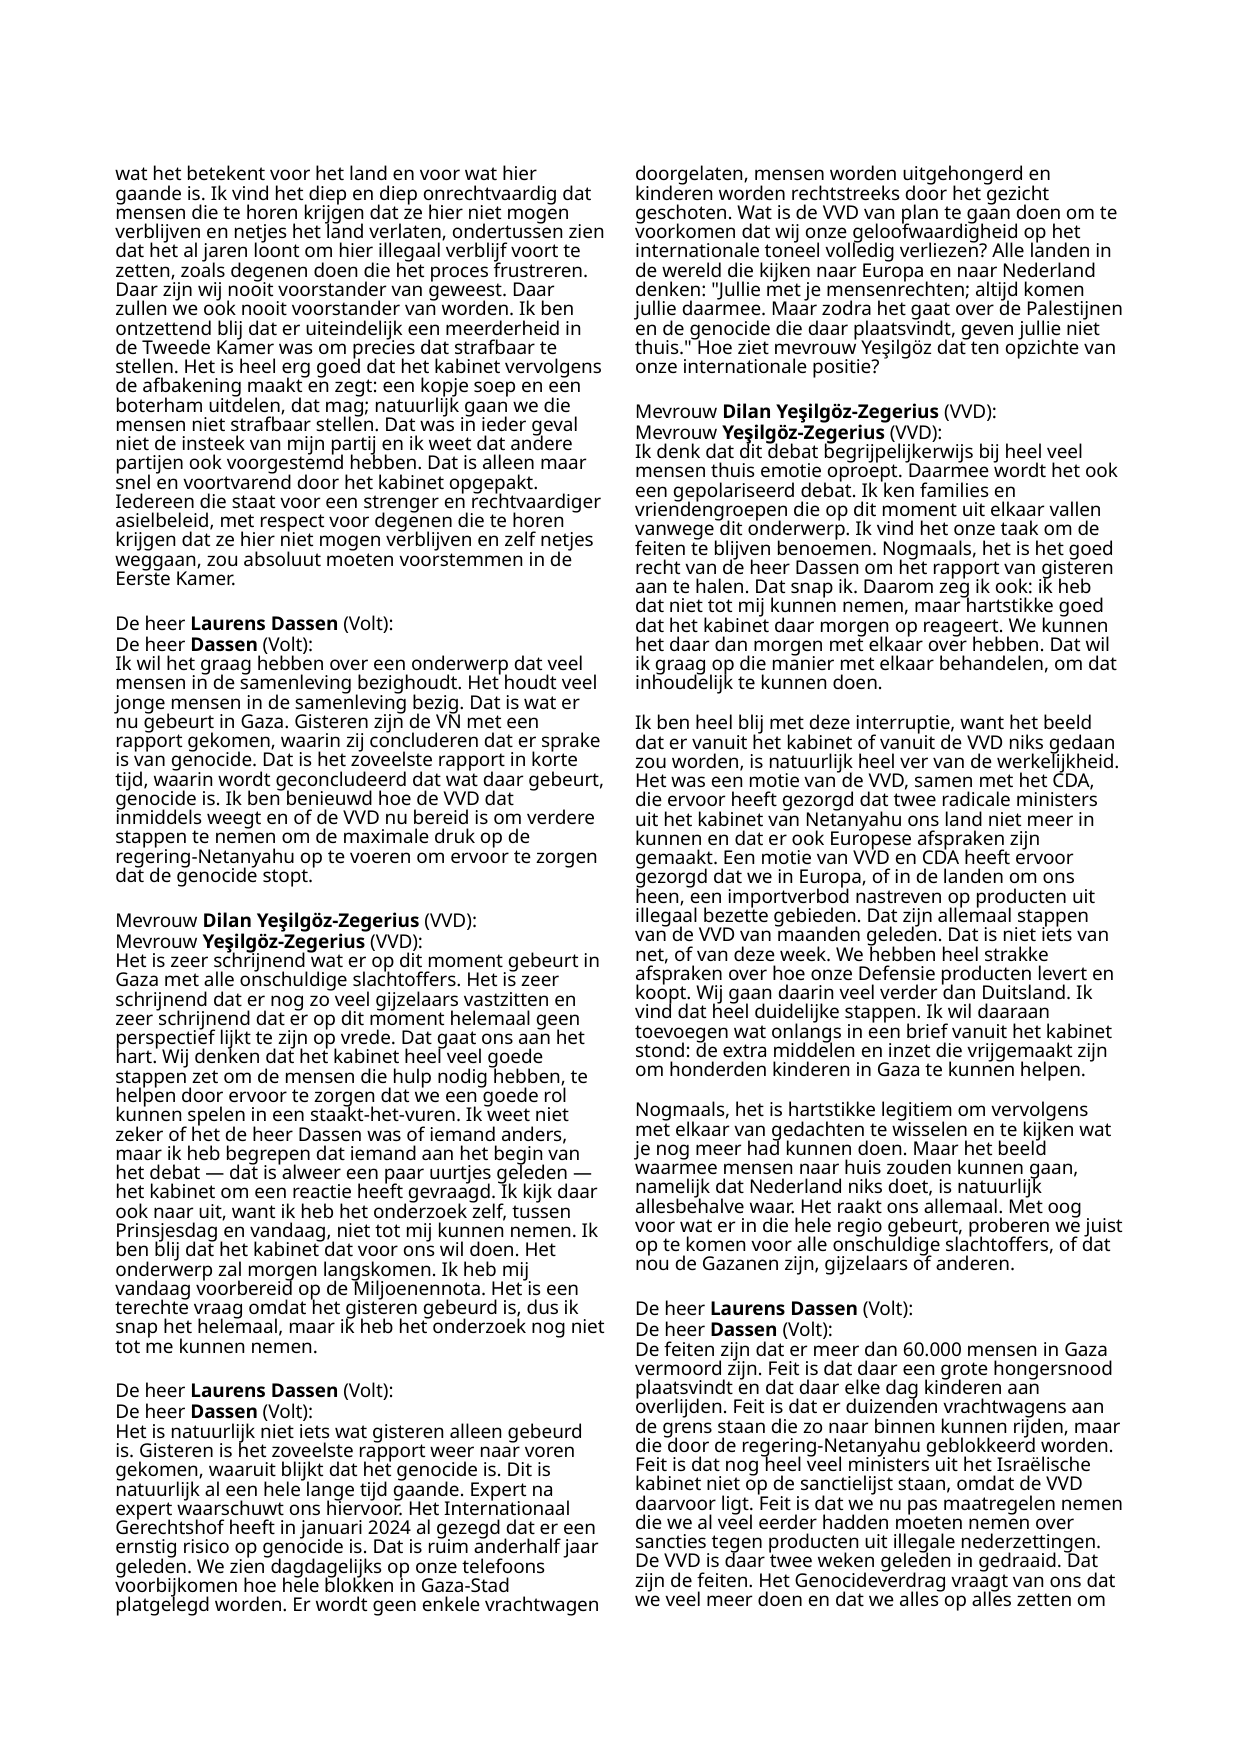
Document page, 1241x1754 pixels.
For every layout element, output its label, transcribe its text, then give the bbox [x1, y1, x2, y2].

text Het is zeer schrijnend wat er op dit moment gebeurt in Gaza met alle onschuldige slachtoffers. Het is zeer schrijnend dat er nog zo veel gijzelaars vastzitten en zeer schrijnend dat er op dit moment helemaal geen perspectief lijkt te zijn op vrede. Dat gaat ons aan het hart. Wij denken dat het kabinet heel veel goede stappen zet om de mensen die hulp nodig hebben, te helpen door ervoor te zorgen dat we een goede rol kunnen spelen in een staakt-het-vuren. Ik weet niet zeker of het de heer Dassen was of iemand anders, maar ik heb begrepen dat iemand aan het begin van het debat — dat is alweer een paar uurtjes geleden — het kabinet om een reactie heeft gevraagd. Ik kijk daar ook naar uit, want ik heb het onderzoek zelf, tussen Prinsjesdag en vandaag, niet tot mij kunnen nemen. Ik ben blij dat het kabinet dat voor ons wil doen. Het onderwerp zal morgen langskomen. Ik heb mij vandaag voorbereid op de Miljoenennota. Het is een terechte vraag omdat het gisteren gebeurd is, dus ik snap het helemaal, maar ik heb het onderzoek nog niet tot me kunnen nemen. [115, 952, 605, 1357]
text De heer Laurens Dassen (Volt): [635, 1296, 1125, 1321]
text De heer Dassen (Volt): [635, 1321, 1125, 1341]
text De heer Dassen (Volt): [115, 636, 605, 655]
text Ik ben heel blij met deze interruptie, want het beeld dat er vanuit het kabinet of vanuit de VVD niks gedaan zou worden, is natuurlijk heel ver van de werkelijkheid. Het was een motie van de VVD, samen met het CDA, die ervoor heeft gezorgd dat twee radicale ministers uit het kabinet van Netanyahu ons land niet meer in kunnen en dat er ook Europese afspraken zijn gemaakt. Een motie van VVD en CDA heeft ervoor gezorgd dat we in Europa, of in de landen om ons heen, een importverbod nastreven op producten uit illegaal bezette gebieden. Dat zijn allemaal stappen van de VVD van maanden geleden. Dat is niet iets van net, of van deze week. We hebben heel strakke afspraken over hoe onze Defensie producten levert en koopt. Wij gaan daarin veel verder dan Duitsland. Ik vind dat heel duidelijke stappen. Ik wil daaraan toevoegen wat onlangs in een brief vanuit het kabinet stond: de extra middelen en inzet die vrijgemaakt zijn om honderden kinderen in Gaza te kunnen helpen. [635, 714, 1125, 1081]
text Nogmaals, het is hartstikke legitiem om vervolgens met elkaar van gedachten te wisselen en te kijken wat je nog meer had kunnen doen. Maar het beeld waarmee mensen naar huis zouden kunnen gaan, namelijk dat Nederland niks doet, is natuurlijk allesbehalve waar. Het raakt ons allemaal. Met oog voor wat er in die hele regio gebeurt, proberen we juist op te komen voor alle onschuldige slachtoffers, of dat nou de Gazanen zijn, gijzelaars of anderen. [635, 1101, 1125, 1275]
text Ik denk dat dit debat begrijpelijkerwijs bij heel veel mensen thuis emotie oproept. Daarmee wordt het ook een gepolariseerd debat. Ik ken families en vriendengroepen die op dit moment uit elkaar vallen vanwege dit onderwerp. Ik vind het onze taak om de feiten te blijven benoemen. Nogmaals, het is het goed recht van de heer Dassen om het rapport van gisteren aan te halen. Dat snap ik. Daarom zeg ik ook: ik heb dat niet tot mij kunnen nemen, maar hartstikke goed dat het kabinet daar morgen op reageert. We kunnen het daar dan morgen met elkaar over hebben. Dat wil ik graag op die manier met elkaar behandelen, om dat inhoudelijk te kunnen doen. [635, 443, 1125, 694]
text De heer Laurens Dassen (Volt): [115, 1378, 605, 1403]
text wat het betekent voor het land en voor wat hier gaande is. Ik vind het diep en diep onrechtvaardig dat mensen die te horen krijgen dat ze hier niet mogen verblijven en netjes het land verlaten, ondertussen zien dat het al jaren loont om hier illegaal verblijf voort te zetten, zoals degenen doen die het proces frustreren. Daar zijn wij nooit voorstander van geweest. Daar zullen we ook nooit voorstander van worden. Ik ben ontzettend blij dat er uiteindelijk een meerderheid in de Tweede Kamer was om precies dat strafbaar te stellen. Het is heel erg goed dat het kabinet vervolgens de afbakening maakt en zegt: een kopje soep en een boterham uitdelen, dat mag; natuurlijk gaan we die mensen niet strafbaar stellen. Dat was in ieder geval niet de insteek van mijn partij en ik weet dat andere partijen ook voorgestemd hebben. Dat is alleen maar snel en voortvarend door het kabinet opgepakt. Iedereen die staat voor een strenger en rechtvaardiger asielbeleid, met respect voor degenen die te horen krijgen dat ze hier niet mogen verblijven en zelf netjes weggaan, zou absoluut moeten voorstemmen in de Eerste Kamer. [115, 165, 605, 589]
text De feiten zijn dat er meer dan 60.000 mensen in Gaza vermoord zijn. Feit is dat daar een grote hongersnood plaatsvindt en dat daar elke dag kinderen aan overlijden. Feit is dat er duizenden vrachtwagens aan de grens staan die zo naar binnen kunnen rijden, maar die door de regering-Netanyahu geblokkeerd worden. Feit is dat nog heel veel ministers uit het Israëlische kabinet niet op de sanctielijst staan, omdat de VVD daarvoor ligt. Feit is dat we nu pas maatregelen nemen die we al veel eerder hadden moeten nemen over sancties tegen producten uit illegale nederzettingen. De VVD is daar twee weken geleden in gedraaid. Dat zijn de feiten. Het Genocideverdrag vraagt van ons dat we veel meer doen en dat we alles op alles zetten om [635, 1341, 1125, 1610]
text Mevrouw Dilan Yeşilgöz-Zegerius (VVD): [115, 907, 605, 933]
text De heer Laurens Dassen (Volt): [115, 610, 605, 636]
text Mevrouw Dilan Yeşilgöz-Zegerius (VVD): [635, 398, 1125, 424]
text Ik wil het graag hebben over een onderwerp dat veel mensen in de samenleving bezighoudt. Het houdt veel jonge mensen in de samenleving bezig. Dat is wat er nu gebeurt in Gaza. Gisteren zijn de VN met een rapport gekomen, waarin zij concluderen dat er sprake is van genocide. Dat is het zoveelste rapport in korte tijd, waarin wordt geconcludeerd dat wat daar gebeurt, genocide is. Ik ben benieuwd hoe de VVD dat inmiddels weegt en of de VVD nu bereid is om verdere stappen te nemen om de maximale druk op de regering-Netanyahu op te voeren om ervoor te zorgen dat de genocide stopt. [115, 655, 605, 886]
text De heer Dassen (Volt): [115, 1403, 605, 1423]
text doorgelaten, mensen worden uitgehongerd en kinderen worden rechtstreeks door het gezicht geschoten. Wat is de VVD van plan te gaan doen om te voorkomen dat wij onze geloofwaardigheid op het internationale toneel volledig verliezen? Alle landen in de wereld die kijken naar Europa en naar Nederland denken: "Jullie met je mensenrechten; altijd komen jullie daarmee. Maar zodra het gaat over de Palestijnen en de genocide die daar plaatsvindt, geven jullie niet thuis." Hoe ziet mevrouw Yeşilgöz dat ten opzichte van onze internationale positie? [635, 165, 1125, 377]
text Het is natuurlijk niet iets wat gisteren alleen gebeurd is. Gisteren is het zoveelste rapport weer naar voren gekomen, waaruit blijkt dat het genocide is. Dit is natuurlijk al een hele lange tijd gaande. Expert na expert waarschuwt ons hiervoor. Het Internationaal Gerechtshof heeft in januari 2024 al gezegd dat er een ernstig risico op genocide is. Dat is ruim anderhalf jaar geleden. We zien dagdagelijks op onze telefoons voorbijkomen hoe hele blokken in Gaza-Stad platgelegd worden. Er wordt geen enkele vrachtwagen [115, 1423, 605, 1615]
text Mevrouw Yeşilgöz-Zegerius (VVD): [115, 933, 605, 952]
text Mevrouw Yeşilgöz-Zegerius (VVD): [635, 424, 1125, 443]
